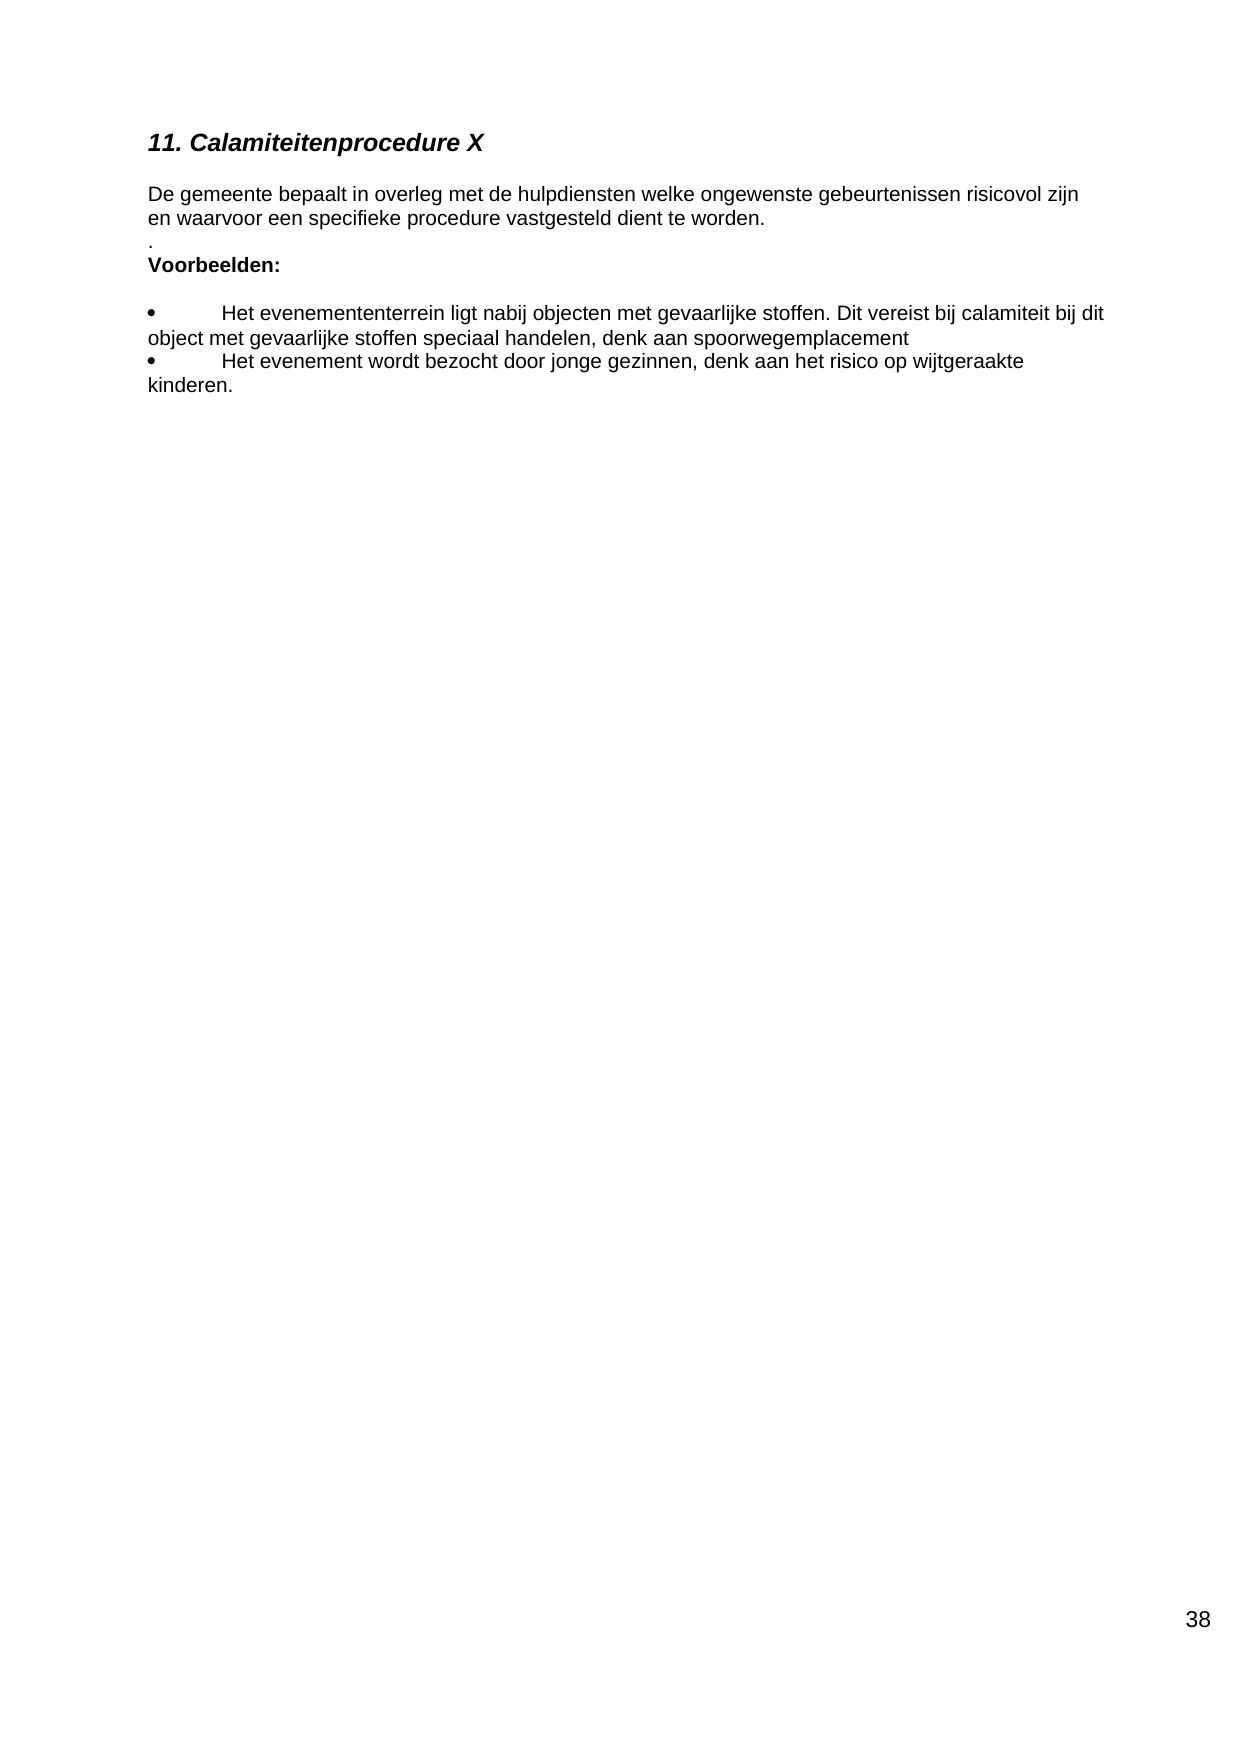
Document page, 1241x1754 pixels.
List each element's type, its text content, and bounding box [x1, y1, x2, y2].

list Het evenement wordt bezocht door jonge gezinnen, denk aan het risico op wijtgeraakte kinderen. [148, 349, 1108, 397]
text De gemeente bepaalt in overleg met de hulpdiensten welke ongewenste gebeurtenissen risicovol zijn en waarvoor een specifieke procedure vastgesteld dient te worden. [148, 181, 1108, 229]
text 11. Calamiteitenprocedure X [148, 128, 1108, 156]
text Voorbeelden: [148, 253, 1108, 301]
list Het evenemententerrein ligt nabij objecten met gevaarlijke stoffen. Dit vereist bij calamiteit bij dit object met gevaarlijke stoffen speciaal handelen, denk aan spoorwegemplacement [148, 301, 1108, 349]
text . [148, 229, 1108, 253]
